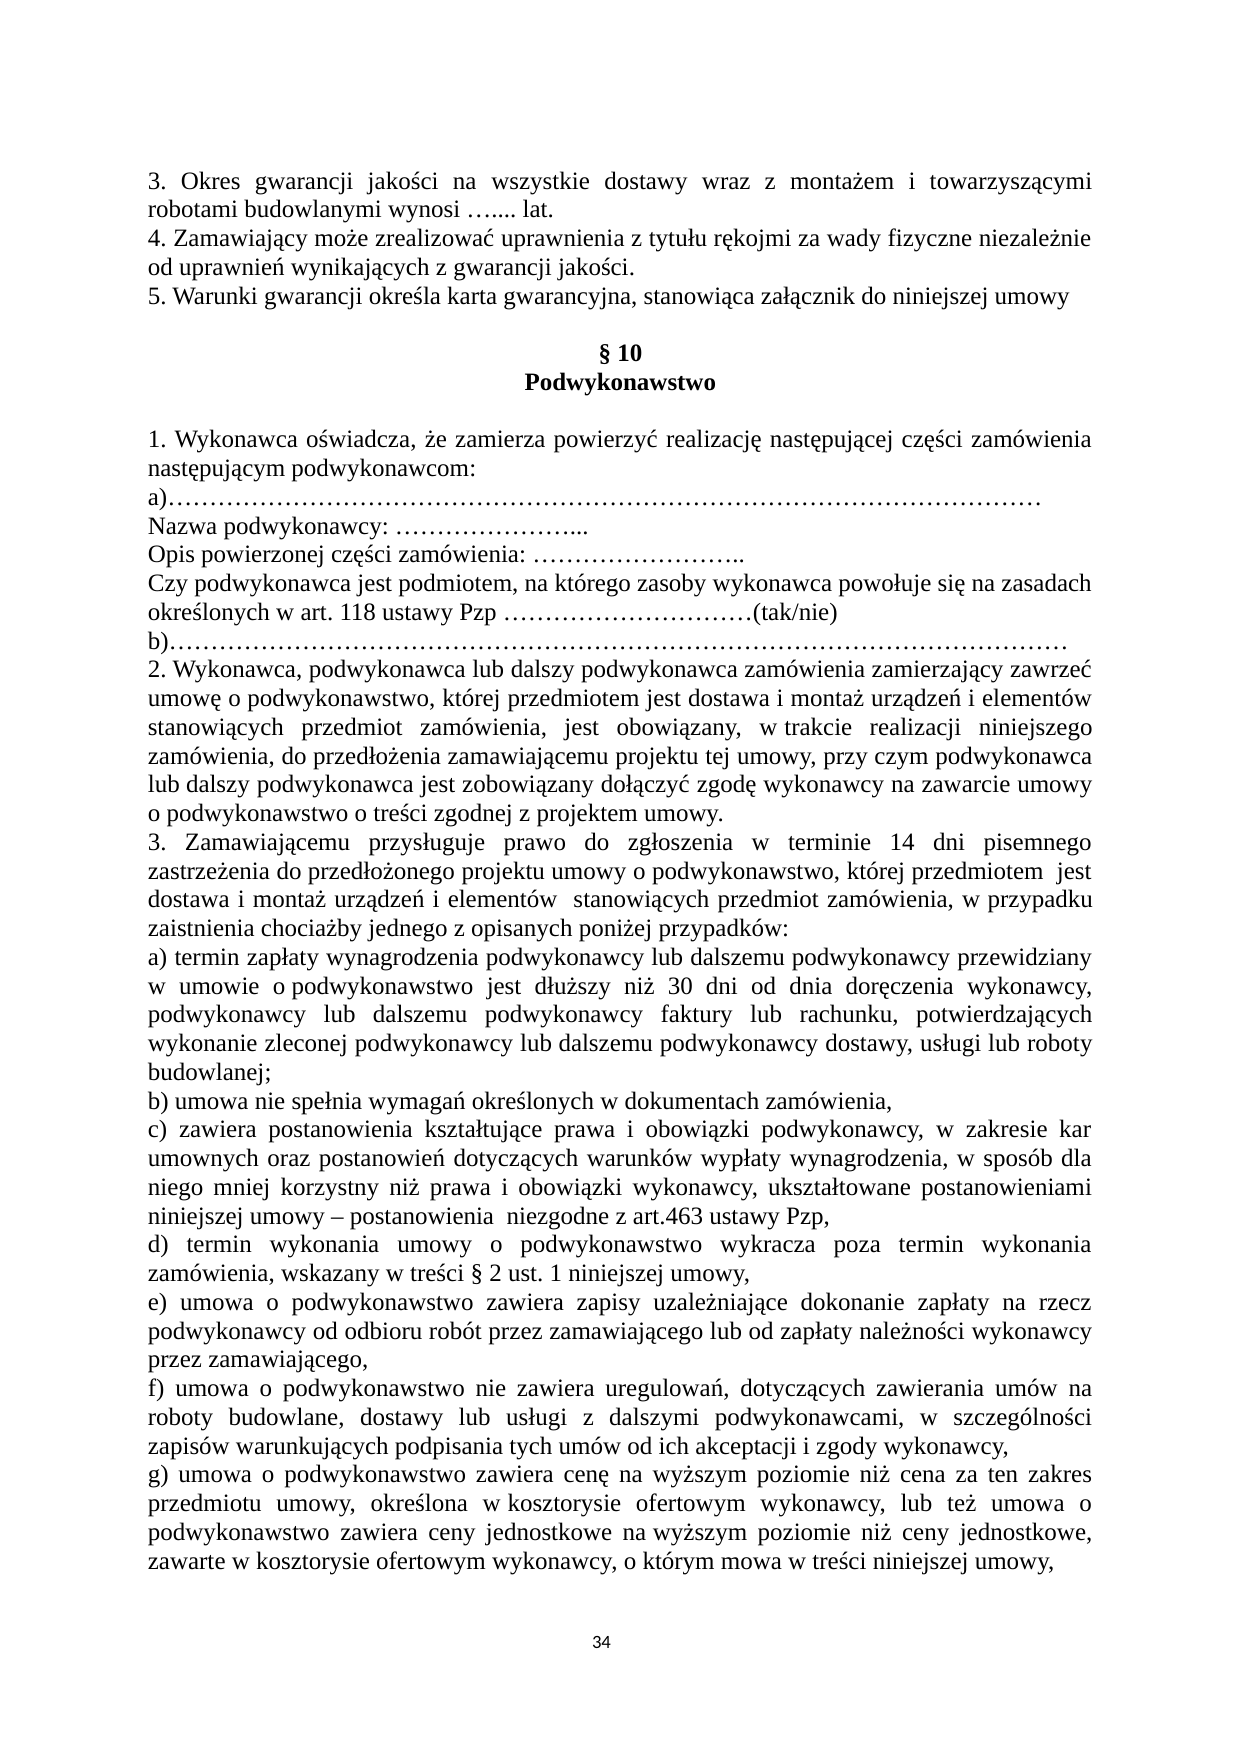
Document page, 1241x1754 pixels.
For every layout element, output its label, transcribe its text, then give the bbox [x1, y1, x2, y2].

text 3. Zamawiającemu przysługuje prawo do zgłoszenia w terminie 14 dni pisemnego zastrzeżenia do przedłożonego projektu umowy o podwykonawstwo, której przedmiotem jest dostawa i montaż urządzeń i elementów stanowiących przedmiot zamówienia, w przypadku zaistnienia chociażby jednego z opisanych poniżej przypadków: [148, 827, 1093, 942]
text b)……………………………………………………………………………………………… [148, 626, 1093, 654]
text 2. Wykonawca, podwykonawca lub dalszy podwykonawca zamówienia zamierzający zawrzeć umowę o podwykonawstwo, której przedmiotem jest dostawa i montaż urządzeń i elementów stanowiących przedmiot zamówienia, jest obowiązany, w trakcie realizacji niniejszego zamówienia, do przedłożenia zamawiającemu projektu tej umowy, przy czym podwykonawca lub dalszy podwykonawca jest zobowiązany dołączyć zgodę wykonawcy na zawarcie umowy o podwykonawstwo o treści zgodnej z projektem umowy. [148, 654, 1093, 827]
text Czy podwykonawca jest podmiotem, na którego zasoby wykonawca powołuje się na zasadach określonych w art. 118 ustawy Pzp …………………………(tak/nie) [148, 568, 1093, 626]
text Nazwa podwykonawcy: …………………... [148, 511, 1093, 539]
text c) zawiera postanowienia kształtujące prawa i obowiązki podwykonawcy, w zakresie kar umownych oraz postanowień dotyczących warunków wypłaty wynagrodzenia, w sposób dla niego mniej korzystny niż prawa i obowiązki wykonawcy, ukształtowane postanowieniami niniejszej umowy – postanowienia niezgodne z art.463 ustawy Pzp, [148, 1114, 1093, 1229]
text 3. Okres gwarancji jakości na wszystkie dostawy wraz z montażem i towarzyszącymi robotami budowlanymi wynosi ….... lat. [148, 166, 1093, 223]
text d) termin wykonania umowy o podwykonawstwo wykracza poza termin wykonania zamówienia, wskazany w treści § 2 ust. 1 niniejszej umowy, [148, 1229, 1093, 1287]
text Podwykonawstwo [148, 367, 1093, 396]
text f) umowa o podwykonawstwo nie zawiera uregulowań, dotyczących zawierania umów na roboty budowlane, dostawy lub usługi z dalszymi podwykonawcami, w szczególności zapisów warunkujących podpisania tych umów od ich akceptacji i zgody wykonawcy, [148, 1373, 1093, 1459]
text a) termin zapłaty wynagrodzenia podwykonawcy lub dalszemu podwykonawcy przewidziany w umowie o podwykonawstwo jest dłuższy niż 30 dni od dnia doręczenia wykonawcy, podwykonawcy lub dalszemu podwykonawcy faktury lub rachunku, potwierdzających wykonanie zleconej podwykonawcy lub dalszemu podwykonawcy dostawy, usługi lub roboty budowlanej; [148, 942, 1093, 1086]
text a)…………………………………………………………………………………………… [148, 482, 1093, 511]
text Opis powierzonej części zamówienia: …………………….. [148, 539, 1093, 568]
text § 10 [148, 338, 1093, 367]
text e) umowa o podwykonawstwo zawiera zapisy uzależniające dokonanie zapłaty na rzecz podwykonawcy od odbioru robót przez zamawiającego lub od zapłaty należności wykonawcy przez zamawiającego, [148, 1287, 1093, 1373]
text 5. Warunki gwarancji określa karta gwarancyjna, stanowiąca załącznik do niniejszej umowy [148, 281, 1093, 309]
text b) umowa nie spełnia wymagań określonych w dokumentach zamówienia, [148, 1086, 1093, 1114]
text g) umowa o podwykonawstwo zawiera cenę na wyższym poziomie niż cena za ten zakres przedmiotu umowy, określona w kosztorysie ofertowym wykonawcy, lub też umowa o podwykonawstwo zawiera ceny jednostkowe na wyższym poziomie niż ceny jednostkowe, zawarte w kosztorysie ofertowym wykonawcy, o którym mowa w treści niniejszej umowy, [148, 1459, 1093, 1574]
text 1. Wykonawca oświadcza, że zamierza powierzyć realizację następującej części zamówienia następującym podwykonawcom: [148, 424, 1093, 482]
